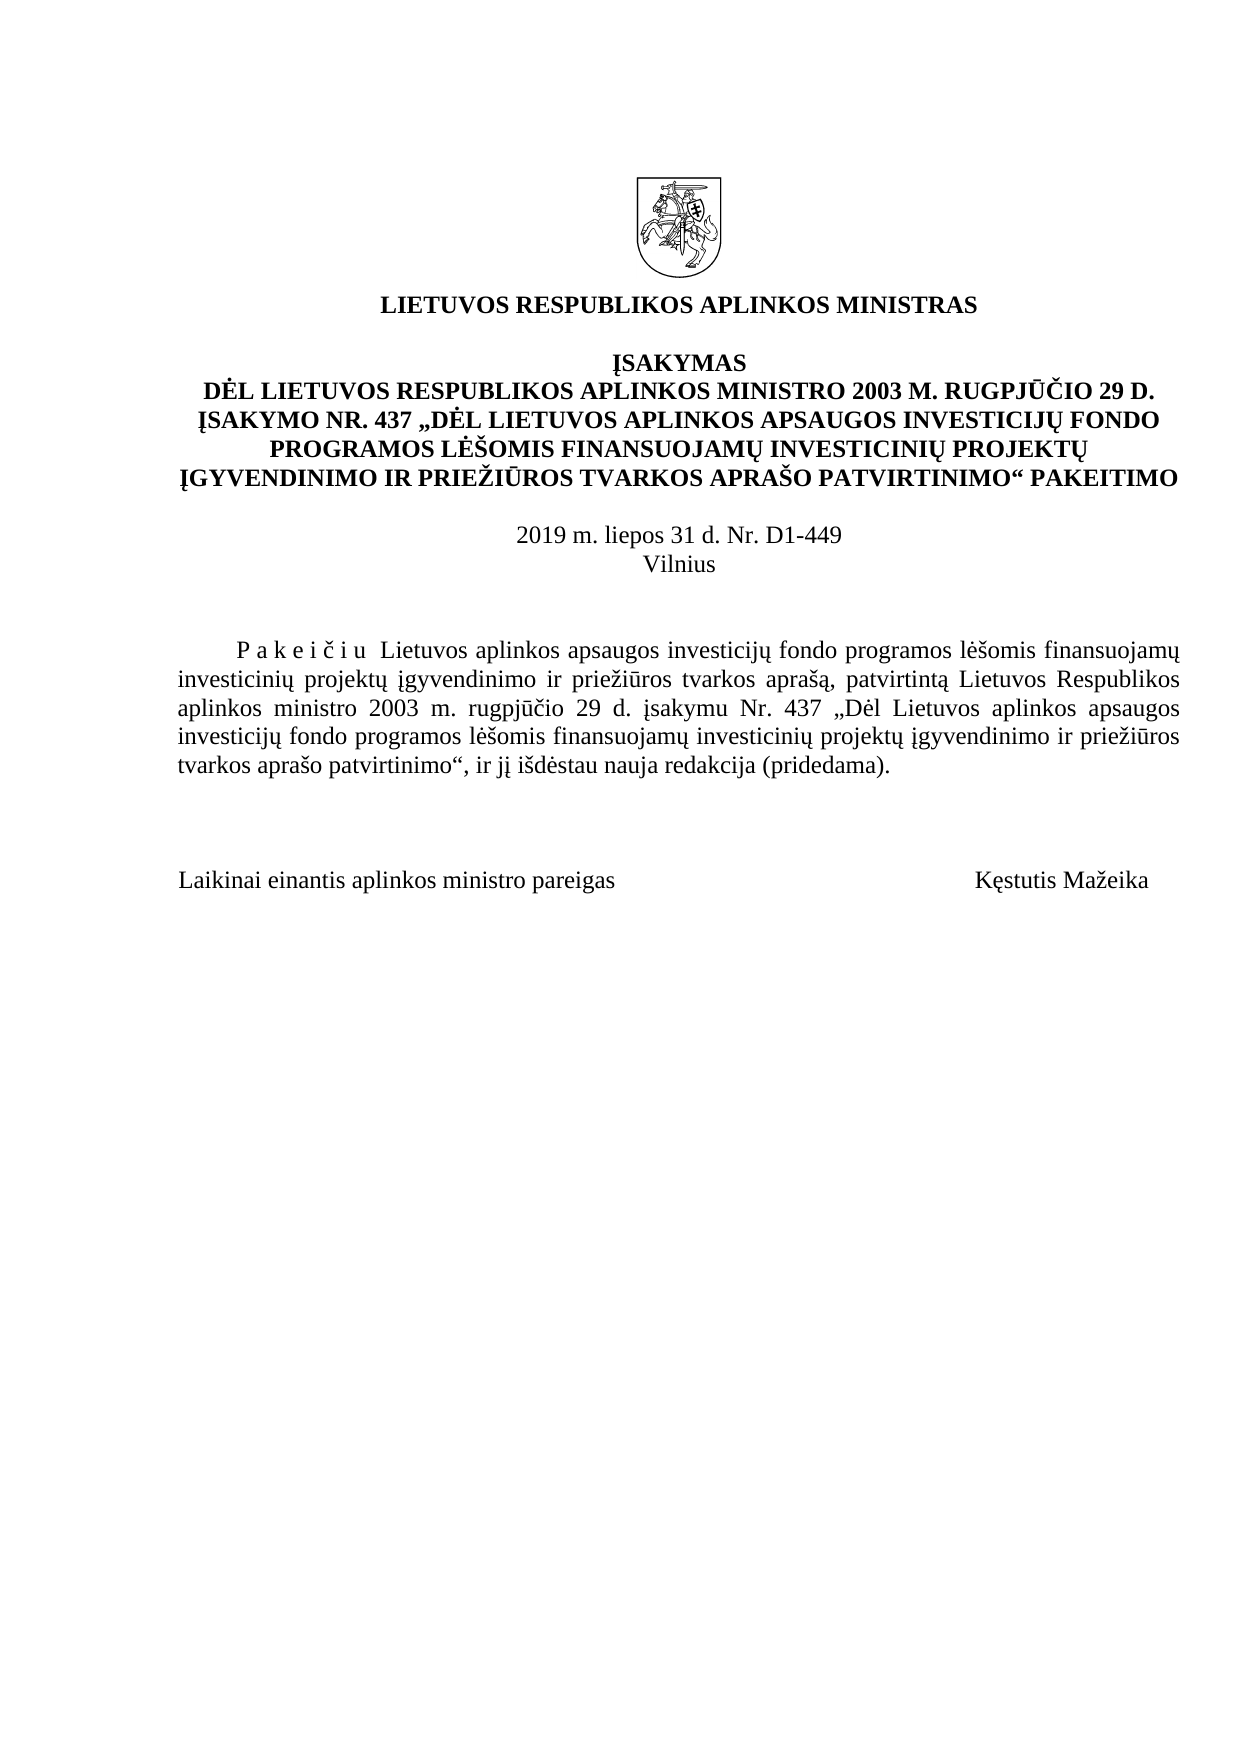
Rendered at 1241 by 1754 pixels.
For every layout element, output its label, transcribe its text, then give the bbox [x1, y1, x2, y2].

text Pakeičiu Lietuvos aplinkos apsaugos investicijų fondo programos lėšomis finansuojamų investicinių projektų įgyvendinimo ir priežiūros tvarkos aprašą, patvirtintą Lietuvos Respublikos aplinkos ministro 2003 m. rugpjūčio 29 d. įsakymu Nr. 437 „Dėl Lietuvos aplinkos apsaugos investicijų fondo programos lėšomis finansuojamų investicinių projektų įgyvendinimo ir priežiūros tvarkos aprašo patvirtinimo“, ir jį išdėstau nauja redakcija (pridedama). [177, 635, 1181, 779]
text Vilnius [177, 549, 1181, 606]
text Laikinai einantis aplinkos ministro pareigas Kęstutis Mažeika [178, 865, 1177, 894]
text DĖL LIETUVOS RESPUBLIKOS APLINKOS MINISTRO 2003 M. RUGPJŪČIO 29 D. ĮSAKYMO NR. 437 „DĖL LIETUVOS APLINKOS APSAUGOS INVESTICIJŲ FONDO PROGRAMOS LĖŠOMIS FINANSUOJAMŲ INVESTICINIŲ PROJEKTŲ ĮGYVENDINIMO IR PRIEŽIŪROS TVARKOS APRAŠO PATVIRTINIMO“ PAKEITIMO [177, 376, 1181, 491]
text LIETUVOS RESPUBLIKOS APLINKOS MINISTRAS [177, 290, 1181, 319]
text ĮSAKYMAS [177, 348, 1181, 376]
text 2019 m. liepos 31 d. Nr. D1-449 [177, 520, 1181, 549]
